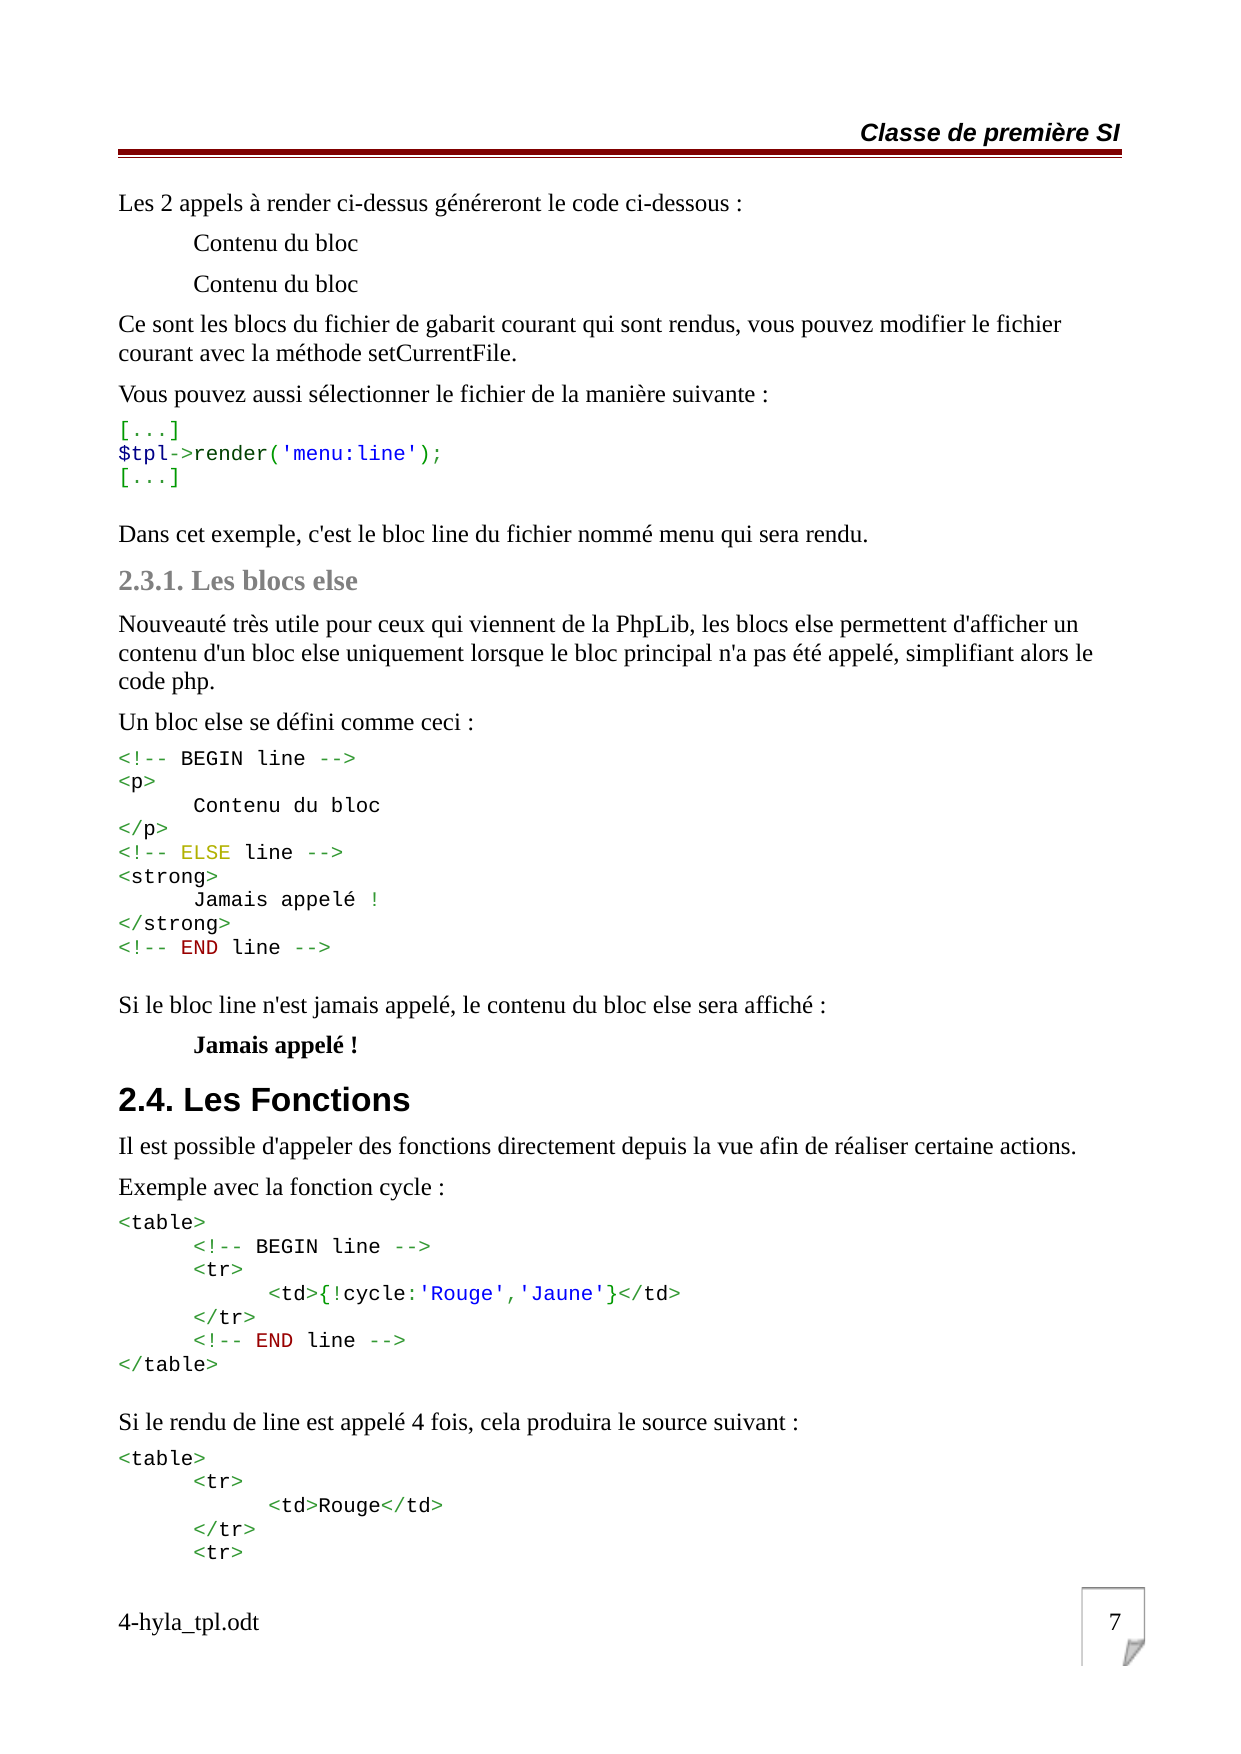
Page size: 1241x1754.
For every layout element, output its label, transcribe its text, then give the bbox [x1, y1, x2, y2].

text <!-- BEGIN line --> [118, 1236, 1122, 1259]
text <table> <tr> <td>Rouge</td> </tr> <tr> [118, 1448, 1122, 1566]
text Exemple avec la fonction cycle : [118, 1172, 1122, 1200]
text Si le bloc line n'est jamais appelé, le contenu du bloc else sera affiché : [118, 990, 1122, 1018]
text Il est possible d'appeler des fonctions directement depuis la vue afin de réaliser certaine actions. [118, 1131, 1122, 1160]
text <!-- ELSE line --> [118, 842, 1122, 866]
text Dans cet exemple, c'est le bloc line du fichier nommé menu qui sera rendu. [118, 519, 1122, 548]
text Contenu du bloc [118, 269, 1122, 298]
text Vous pouvez aussi sélectionner le fichier de la manière suivante : [118, 379, 1122, 407]
text </strong> [118, 913, 1122, 937]
text </table> [118, 1354, 1122, 1378]
text <td>{!cycle:'Rouge','Jaune'}</td> [118, 1283, 1122, 1307]
text <tr> [118, 1259, 1122, 1283]
text Contenu du bloc [118, 228, 1122, 257]
text <!-- END line --> [118, 937, 1122, 960]
text Si le rendu de line est appelé 4 fois, cela produira le source suivant : [118, 1407, 1122, 1436]
text [...] [118, 466, 1122, 490]
text <!-- BEGIN line --> [118, 747, 1122, 771]
text Nouveauté très utile pour ceux qui viennent de la PhpLib, les blocs else permettent d'afficher un contenu d'un bloc else uniquement lorsque le bloc principal n'a pas été appelé, simplifiant alors le code php. [118, 609, 1122, 695]
text </tr> [118, 1307, 1122, 1330]
subtitle 2.3.1. Les blocs else [118, 563, 1122, 596]
text <table> [118, 1212, 1122, 1236]
text Jamais appelé ! [118, 1030, 1122, 1059]
text <!-- END line --> [118, 1330, 1122, 1354]
text </p> [118, 818, 1122, 842]
subtitle 2.4. Les Fonctions [118, 1080, 1122, 1118]
text <p> [118, 771, 1122, 795]
text Contenu du bloc [118, 795, 1122, 818]
text $tpl->render('menu:line'); [118, 443, 1122, 466]
text Jamais appelé ! [118, 889, 1122, 913]
text Ce sont les blocs du fichier de gabarit courant qui sont rendus, vous pouvez modifier le fichier courant avec la méthode setCurrentFile. [118, 309, 1122, 367]
text Les 2 appels à render ci-dessus généreront le code ci-dessous : [118, 188, 1122, 217]
text Un bloc else se défini comme ceci : [118, 707, 1122, 736]
text <strong> [118, 866, 1122, 889]
text [...] [118, 419, 1122, 443]
